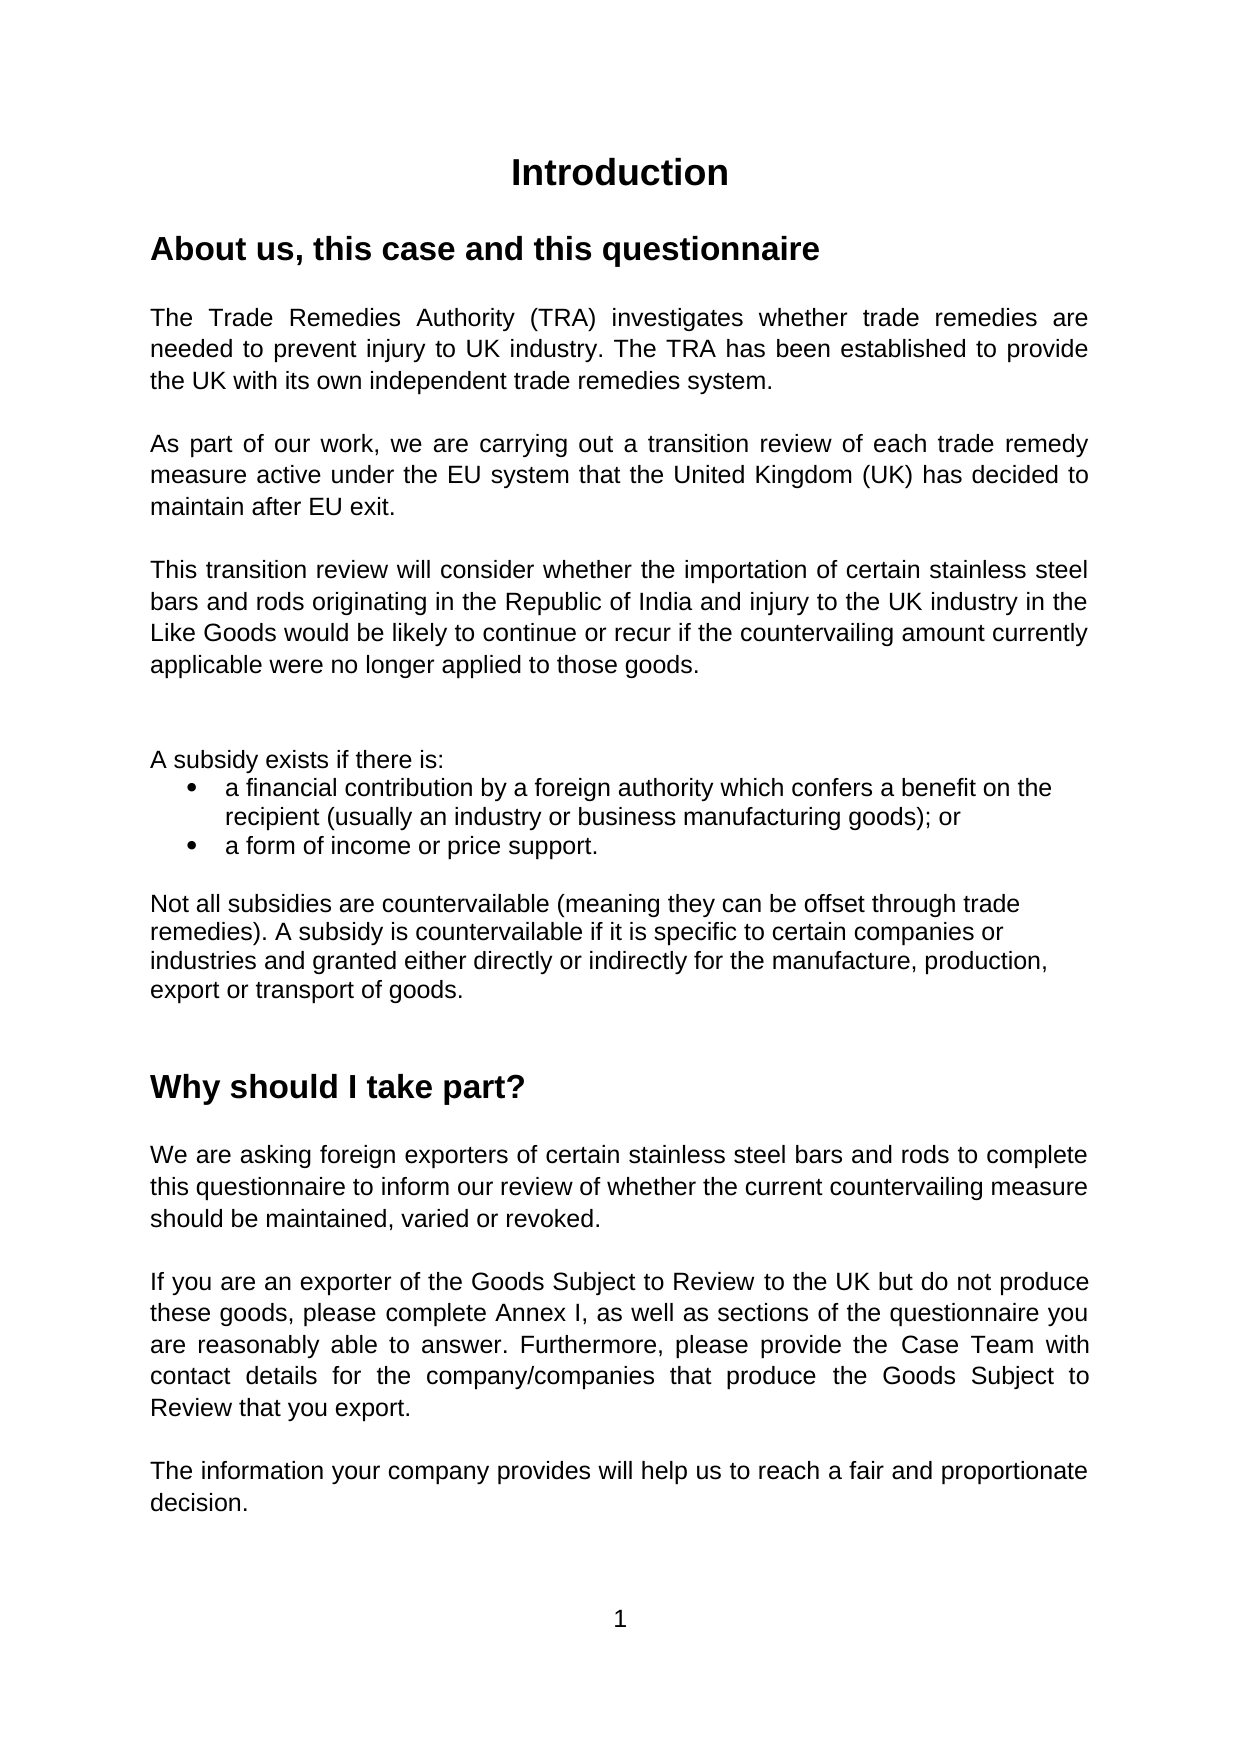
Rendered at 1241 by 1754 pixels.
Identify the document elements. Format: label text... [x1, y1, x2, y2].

text If you are an exporter of the Goods Subject to Review to the UK but do not produce these goods, please complete Annex I, as well as sections of the questionnaire you are reasonably able to answer. Furthermore, please provide the Case Team with contact details for the company/companies that produce the Goods Subject to Review that you export. [150, 1267, 1090, 1422]
text We are asking foreign exporters of certain stainless steel bars and rods to complete this questionnaire to inform our review of whether the current countervailing measure should be maintained, varied or revoked. [150, 1140, 1090, 1232]
text The Trade Remedies Authority (TRA) investigates whether trade remedies are needed to prevent injury to UK industry. The TRA has been established to provide the UK with its own independent trade remedies system. [150, 303, 1090, 394]
list a financial contribution by a foreign authority which confers a benefit on the recipient (usually an industry or business manufacturing goods); or [187, 773, 1090, 831]
subtitle Introduction [150, 150, 1090, 193]
subtitle About us, this case and this questionnaire [150, 229, 1090, 267]
text This transition review will consider whether the importation of certain stainless steel bars and rods originating in the Republic of India and injury to the UK industry in the Like Goods would be likely to continue or recur if the countervailing amount currently applicable were no longer applied to those goods. [150, 555, 1090, 679]
text As part of our work, we are carrying out a transition review of each trade remedy measure active under the EU system that the United Kingdom (UK) has decided to maintain after EU exit. [150, 429, 1090, 521]
text A subsidy exists if there is: [150, 744, 1090, 773]
text The information your company provides will help us to reach a fair and proportionate decision. [150, 1456, 1090, 1516]
text Why should I take part? [150, 1067, 1090, 1105]
text Not all subsidies are countervailable (meaning they can be offset through trade remedies). A subsidy is countervailable if it is specific to certain companies or industries and granted either directly or indirectly for the manufacture, production, export or transport of goods. [150, 888, 1090, 1003]
list a form of income or price support. [187, 831, 1090, 860]
